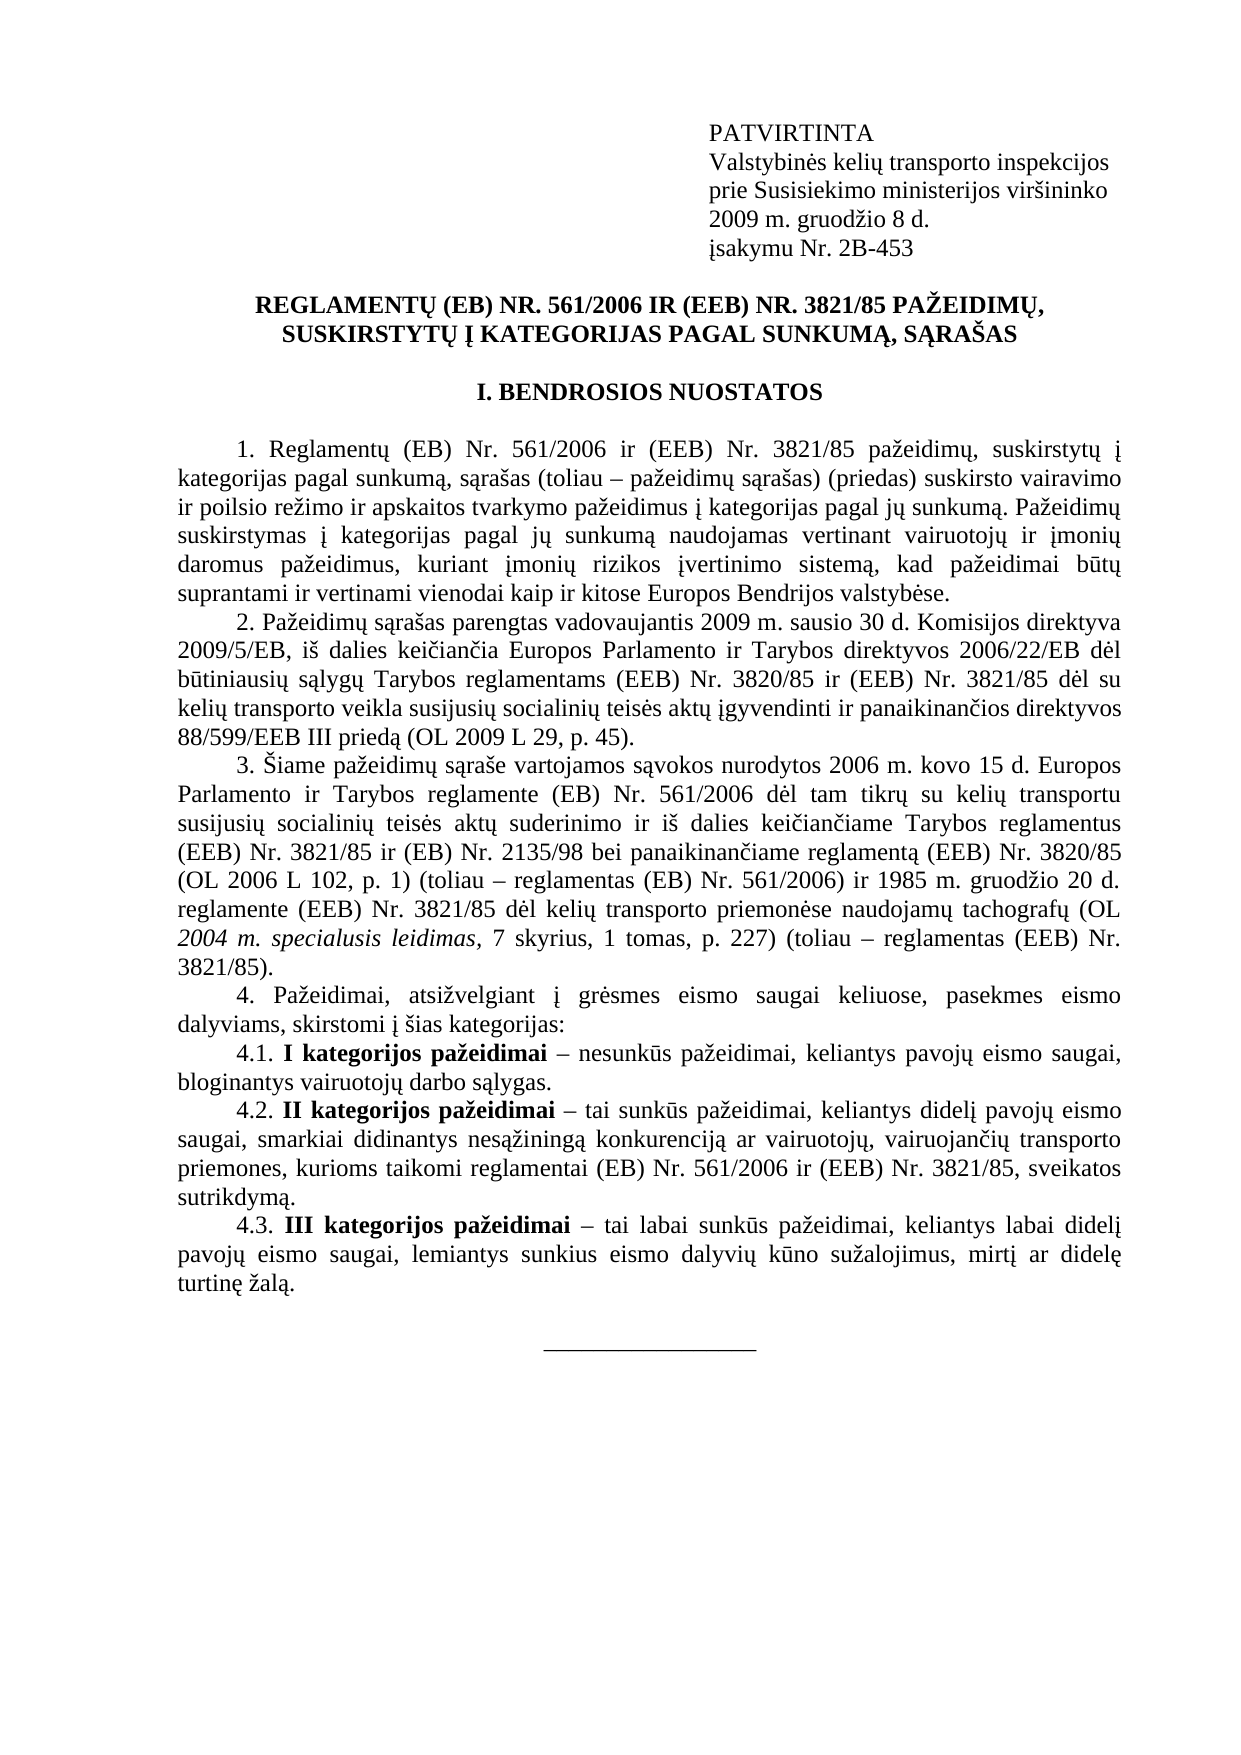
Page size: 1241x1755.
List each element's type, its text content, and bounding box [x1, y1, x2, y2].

text 2009 m. gruodžio 8 d. [177, 204, 1122, 233]
text I. BENDROSIOS NUOSTATOS [177, 377, 1122, 406]
text REGLAMENTŲ (EB) Nr. 561/2006 IR (EEB) Nr. 3821/85 PAŽEIDIMŲ, SUSKIRSTYTŲ Į KATEGORIJAS PAGAL SUNKUMĄ, SĄRAŠAS [177, 291, 1122, 348]
text _________________ [177, 1326, 1122, 1354]
text įsakymu Nr. 2B-453 [177, 233, 1122, 262]
text 1. Reglamentų (EB) Nr. 561/2006 ir (EEB) Nr. 3821/85 pažeidimų, suskirstytų į kategorijas pagal sunkumą, sąrašas (toliau – pažeidimų sąrašas) (priedas) suskirsto vairavimo ir poilsio režimo ir apskaitos tvarkymo pažeidimus į kategorijas pagal jų sunkumą. Pažeidimų suskirstymas į kategorijas pagal jų sunkumą naudojamas vertinant vairuotojų ir įmonių daromus pažeidimus, kuriant įmonių rizikos įvertinimo sistemą, kad pažeidimai būtų suprantami ir vertinami vienodai kaip ir kitose Europos Bendrijos valstybėse. [177, 434, 1122, 607]
text PATVIRTINTA [177, 118, 1122, 147]
text 2. Pažeidimų sąrašas parengtas vadovaujantis 2009 m. sausio 30 d. Komisijos direktyva 2009/5/EB, iš dalies keičiančia Europos Parlamento ir Tarybos direktyvos 2006/22/EB dėl būtiniausių sąlygų Tarybos reglamentams (EEB) Nr. 3820/85 ir (EEB) Nr. 3821/85 dėl su kelių transporto veikla susijusių socialinių teisės aktų įgyvendinti ir panaikinančios direktyvos 88/599/EEB III priedą (OL 2009 L 29, p. 45). [177, 607, 1122, 751]
text 4. Pažeidimai, atsižvelgiant į grėsmes eismo saugai keliuose, pasekmes eismo dalyviams, skirstomi į šias kategorijas: [177, 981, 1122, 1038]
text 3. Šiame pažeidimų sąraše vartojamos sąvokos nurodytos 2006 m. kovo 15 d. Europos Parlamento ir Tarybos reglamente (EB) Nr. 561/2006 dėl tam tikrų su kelių transportu susijusių socialinių teisės aktų suderinimo ir iš dalies keičiančiame Tarybos reglamentus (EEB) Nr. 3821/85 ir (EB) Nr. 2135/98 bei panaikinančiame reglamentą (EEB) Nr. 3820/85 (OL 2006 L 102, p. 1) (toliau – reglamentas (EB) Nr. 561/2006) ir 1985 m. gruodžio 20 d. reglamente (EEB) Nr. 3821/85 dėl kelių transporto priemonėse naudojamų tachografų (OL 2004 m. specialusis leidimas, 7 skyrius, 1 tomas, p. 227) (toliau – reglamentas (EEB) Nr. 3821/85). [177, 751, 1122, 981]
text 4.2. II kategorijos pažeidimai – tai sunkūs pažeidimai, keliantys didelį pavojų eismo saugai, smarkiai didinantys nesąžiningą konkurenciją ar vairuotojų, vairuojančių transporto priemones, kurioms taikomi reglamentai (EB) Nr. 561/2006 ir (EEB) Nr. 3821/85, sveikatos sutrikdymą. [177, 1096, 1122, 1211]
text Valstybinės kelių transporto inspekcijos [177, 147, 1122, 176]
text 4.3. III kategorijos pažeidimai – tai labai sunkūs pažeidimai, keliantys labai didelį pavojų eismo saugai, lemiantys sunkius eismo dalyvių kūno sužalojimus, mirtį ar didelę turtinę žalą. [177, 1211, 1122, 1297]
text prie Susisiekimo ministerijos viršininko [177, 176, 1122, 204]
text 4.1. I kategorijos pažeidimai – nesunkūs pažeidimai, keliantys pavojų eismo saugai, bloginantys vairuotojų darbo sąlygas. [177, 1038, 1122, 1096]
